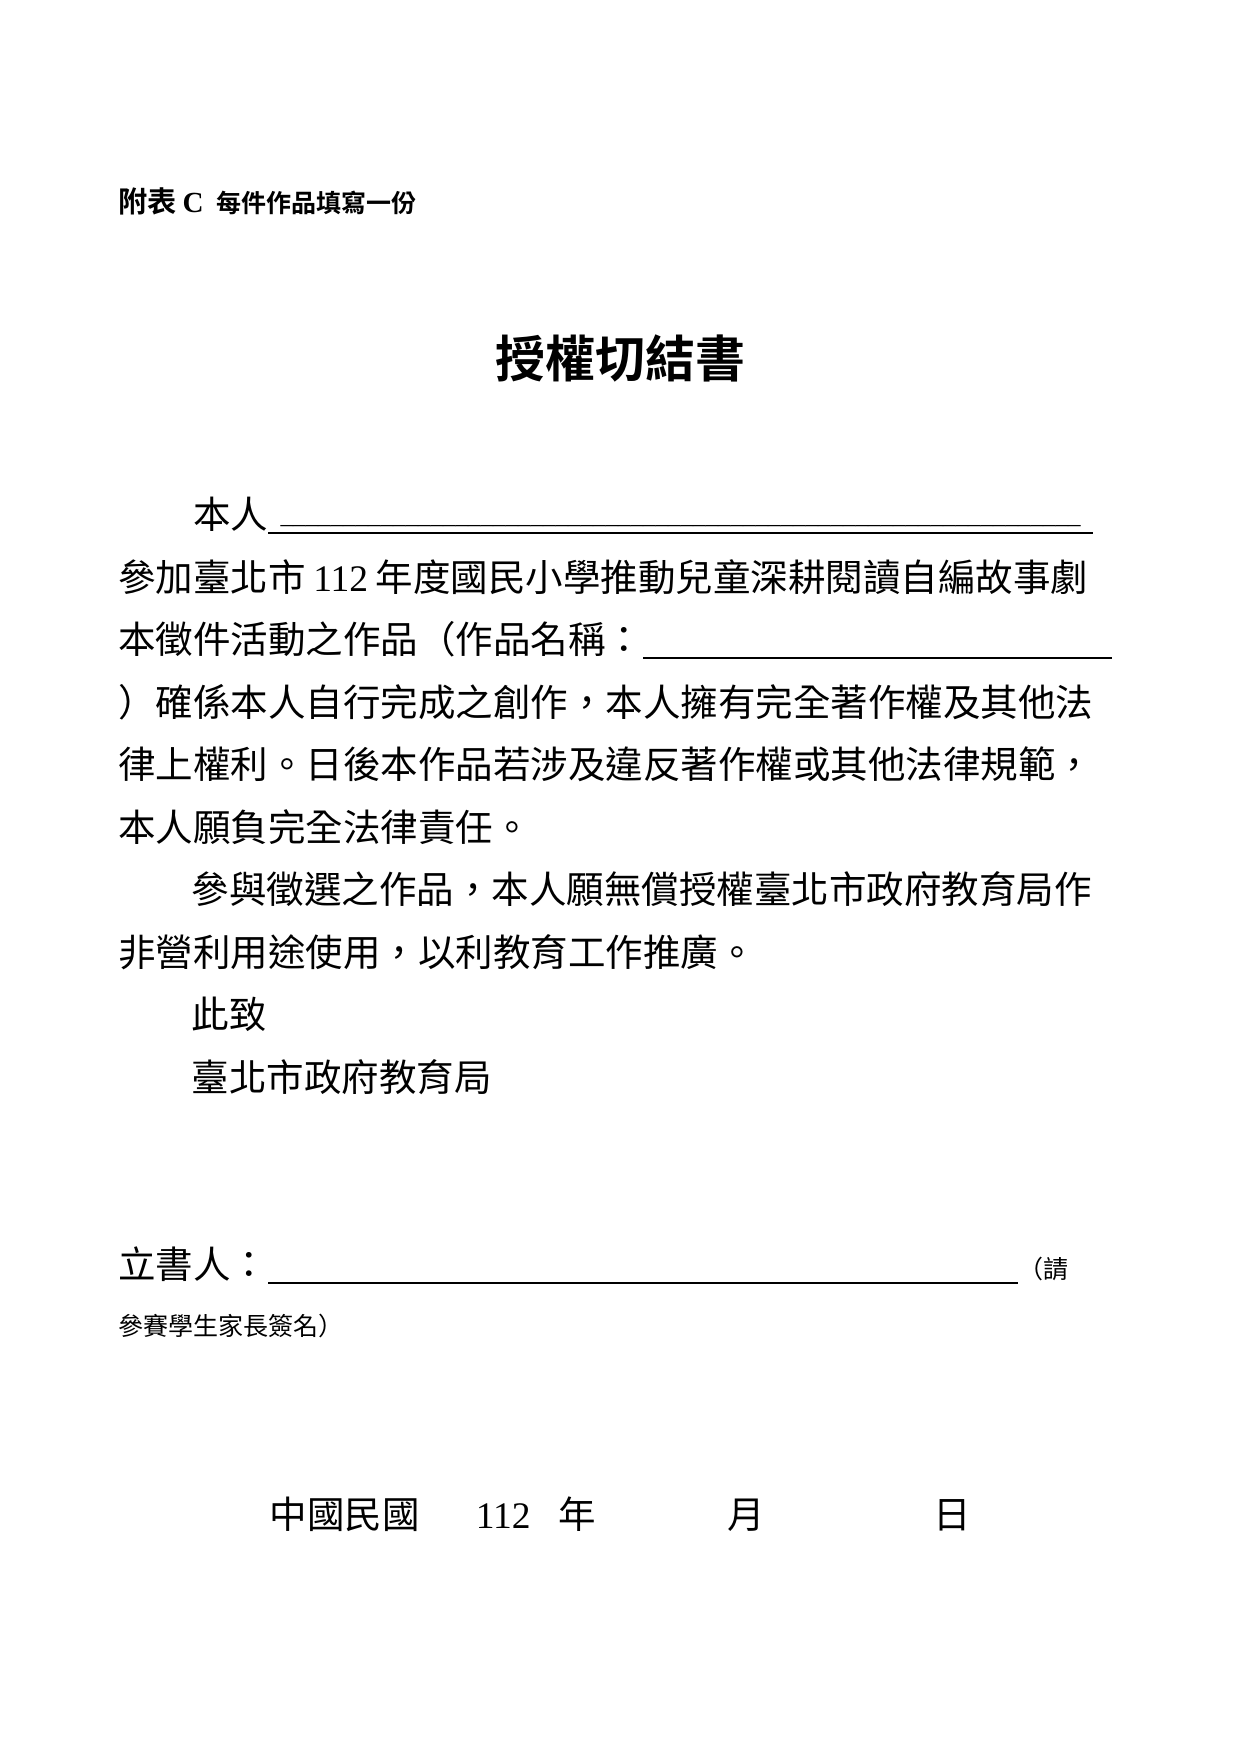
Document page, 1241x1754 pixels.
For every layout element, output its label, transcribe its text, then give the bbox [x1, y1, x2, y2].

text 附表C 每件作品填寫一份 [118, 158, 1122, 221]
text ________________________________________________________________ [280, 500, 1107, 528]
text 參加臺北市112年度國民小學推動兒童深耕閱讀自編故事劇本徵件活動之作品（作品名稱： ）確係本人自行完成之創作，本人擁有完全著作權及其他法律上權利。日後本作品若涉及違反著作權或其他法律規範，本人願負完全法律責任。 [118, 533, 1122, 846]
text 此致 [118, 971, 1122, 1033]
text 中國民國 112 年 月 日 [118, 1471, 1122, 1533]
text 參與徵選之作品，本人願無償授權臺北市政府教育局作非營利用途使用，以利教育工作推廣。 [118, 846, 1122, 971]
text 授權切結書 [118, 283, 1122, 408]
text 本人 [118, 471, 1122, 723]
text 臺北市政府教育局 [118, 1033, 1122, 1096]
text 立書人： （請參賽學生家長簽名） [118, 1221, 1093, 1346]
